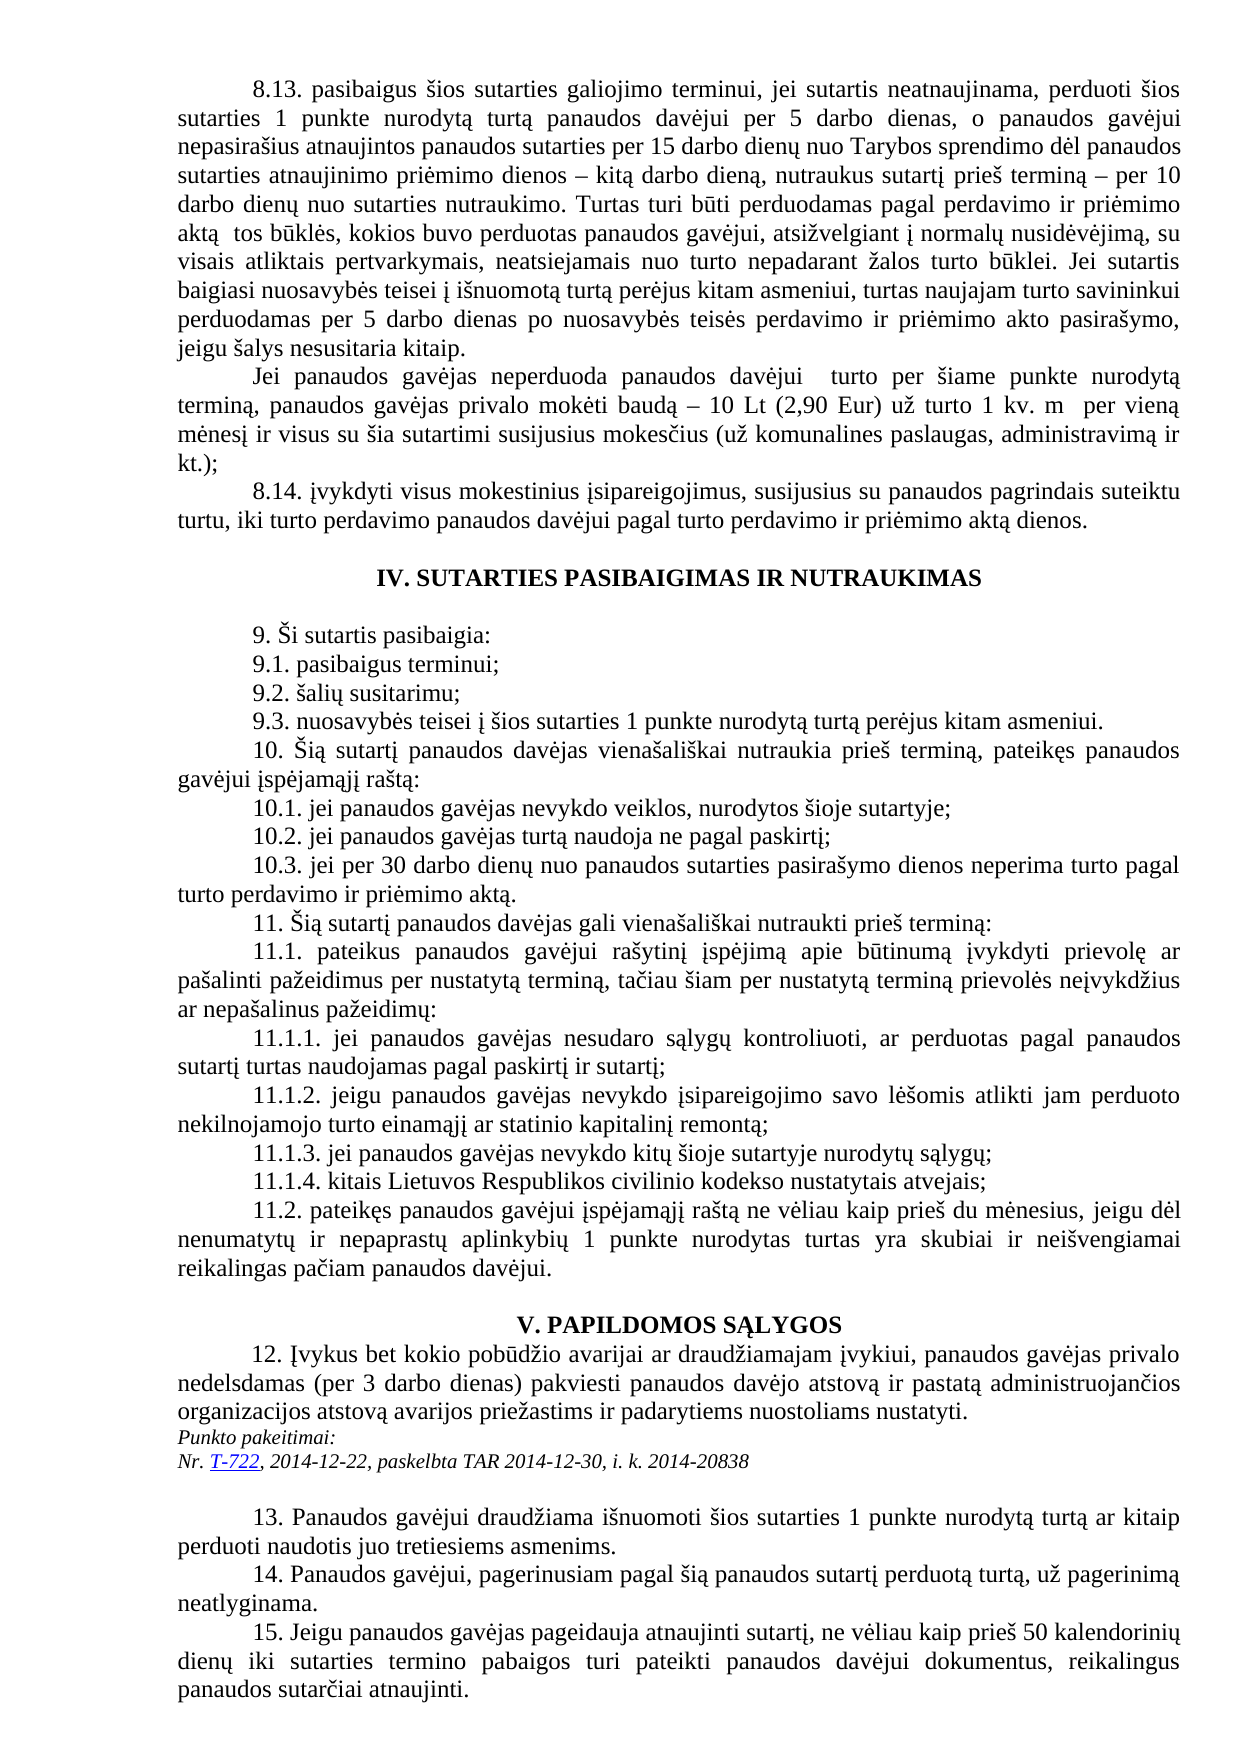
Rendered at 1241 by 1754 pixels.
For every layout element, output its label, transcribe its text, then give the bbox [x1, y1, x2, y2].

text 10.3. jei per 30 darbo dienų nuo panaudos sutarties pasirašymo dienos neperima turto pagal turto perdavimo ir priėmimo aktą. [177, 850, 1181, 908]
text 11.2. pateikęs panaudos gavėjui įspėjamąjį raštą ne vėliau kaip prieš du mėnesius, jeigu dėl nenumatytų ir nepaprastų aplinkybių 1 punkte nurodytas turtas yra skubiai ir neišvengiamai reikalingas pačiam panaudos davėjui. [177, 1195, 1181, 1281]
text 11.1.1. jei panaudos gavėjas nesudaro sąlygų kontroliuoti, ar perduotas pagal panaudos sutartį turtas naudojamas pagal paskirtį ir sutartį; [177, 1023, 1181, 1080]
text IV. SUTARTIES PASIBAIGIMAS IR NUTRAUKIMAS [177, 563, 1181, 591]
text 9.1. pasibaigus terminui; [177, 649, 1181, 678]
text 13. Panaudos gavėjui draudžiama išnuomoti šios sutarties 1 punkte nurodytą turtą ar kitaip perduoti naudotis juo tretiesiems asmenims. [177, 1502, 1181, 1559]
text 11.1.4. kitais Lietuvos Respublikos civilinio kodekso nustatytais atvejais; [252, 1166, 1181, 1195]
text 9.3. nuosavybės teisei į šios sutarties 1 punkte nurodytą turtą perėjus kitam asmeniui. [177, 706, 1181, 735]
text 8.14. įvykdyti visus mokestinius įsipareigojimus, susijusius su panaudos pagrindais suteiktu turtu, iki turto perdavimo panaudos davėjui pagal turto perdavimo ir priėmimo aktą dienos. [177, 476, 1181, 534]
text 11.1. pateikus panaudos gavėjui rašytinį įspėjimą apie būtinumą įvykdyti prievolę ar pašalinti pažeidimus per nustatytą terminą, tačiau šiam per nustatytą terminą prievolės neįvykdžius ar nepašalinus pažeidimų: [177, 936, 1181, 1023]
text 11. Šią sutartį panaudos davėjas gali vienašališkai nutraukti prieš terminą: [177, 908, 1181, 936]
text 14. Panaudos gavėjui, pagerinusiam pagal šią panaudos sutartį perduotą turtą, už pagerinimą neatlyginama. [177, 1559, 1181, 1617]
text 10. Šią sutartį panaudos davėjas vienašališkai nutraukia prieš terminą, pateikęs panaudos gavėjui įspėjamąjį raštą: [177, 735, 1181, 793]
text 10.1. jei panaudos gavėjas nevykdo veiklos, nurodytos šioje sutartyje; [177, 793, 1181, 821]
text Jei panaudos gavėjas neperduoda panaudos davėjui turto per šiame punkte nurodytą terminą, panaudos gavėjas privalo mokėti baudą – 10 Lt (2,90 Eur) už turto 1 kv. m per vieną mėnesį ir visus su šia sutartimi susijusius mokesčius (už komunalines paslaugas, administravimą ir kt.); [177, 361, 1181, 476]
text 10.2. jei panaudos gavėjas turtą naudoja ne pagal paskirtį; [177, 821, 1181, 850]
text 9. Ši sutartis pasibaigia: [177, 620, 1181, 649]
text Punkto pakeitimai: [177, 1425, 1181, 1449]
text 11.1.2. jeigu panaudos gavėjas nevykdo įsipareigojimo savo lėšomis atlikti jam perduoto nekilnojamojo turto einamąjį ar statinio kapitalinį remontą; [177, 1080, 1181, 1138]
text 11.1.3. jei panaudos gavėjas nevykdo kitų šioje sutartyje nurodytų sąlygų; [177, 1138, 1181, 1166]
text 8.13. pasibaigus šios sutarties galiojimo terminui, jei sutartis neatnaujinama, perduoti šios sutarties 1 punkte nurodytą turtą panaudos davėjui per 5 darbo dienas, o panaudos gavėjui nepasirašius atnaujintos panaudos sutarties per 15 darbo dienų nuo Tarybos sprendimo dėl panaudos sutarties atnaujinimo priėmimo dienos – kitą darbo dieną, nutraukus sutartį prieš terminą – per 10 darbo dienų nuo sutarties nutraukimo. Turtas turi būti perduodamas pagal perdavimo ir priėmimo aktą tos būklės, kokios buvo perduotas panaudos gavėjui, atsižvelgiant į normalų nusidėvėjimą, su visais atliktais pertvarkymais, neatsiejamais nuo turto nepadarant žalos turto būklei. Jei sutartis baigiasi nuosavybės teisei į išnuomotą turtą perėjus kitam asmeniui, turtas naujajam turto savininkui perduodamas per 5 darbo dienas po nuosavybės teisės perdavimo ir priėmimo akto pasirašymo, jeigu šalys nesusitaria kitaip. [177, 74, 1181, 361]
text Nr. T-722, 2014-12-22, paskelbta TAR 2014-12-30, i. k. 2014-20838 [177, 1449, 1181, 1473]
text V. PAPILDOMOS SĄLYGOS [177, 1310, 1181, 1339]
text 9.2. šalių susitarimu; [177, 678, 1181, 706]
text 12. Įvykus bet kokio pobūdžio avarijai ar draudžiamajam įvykiui, panaudos gavėjas privalo nedelsdamas (per 3 darbo dienas) pakviesti panaudos davėjo atstovą ir pastatą administruojančios organizacijos atstovą avarijos priežastims ir padarytiems nuostoliams nustatyti. [177, 1339, 1181, 1425]
text 15. Jeigu panaudos gavėjas pageidauja atnaujinti sutartį, ne vėliau kaip prieš 50 kalendorinių dienų iki sutarties termino pabaigos turi pateikti panaudos davėjui dokumentus, reikalingus panaudos sutarčiai atnaujinti. [177, 1617, 1181, 1703]
